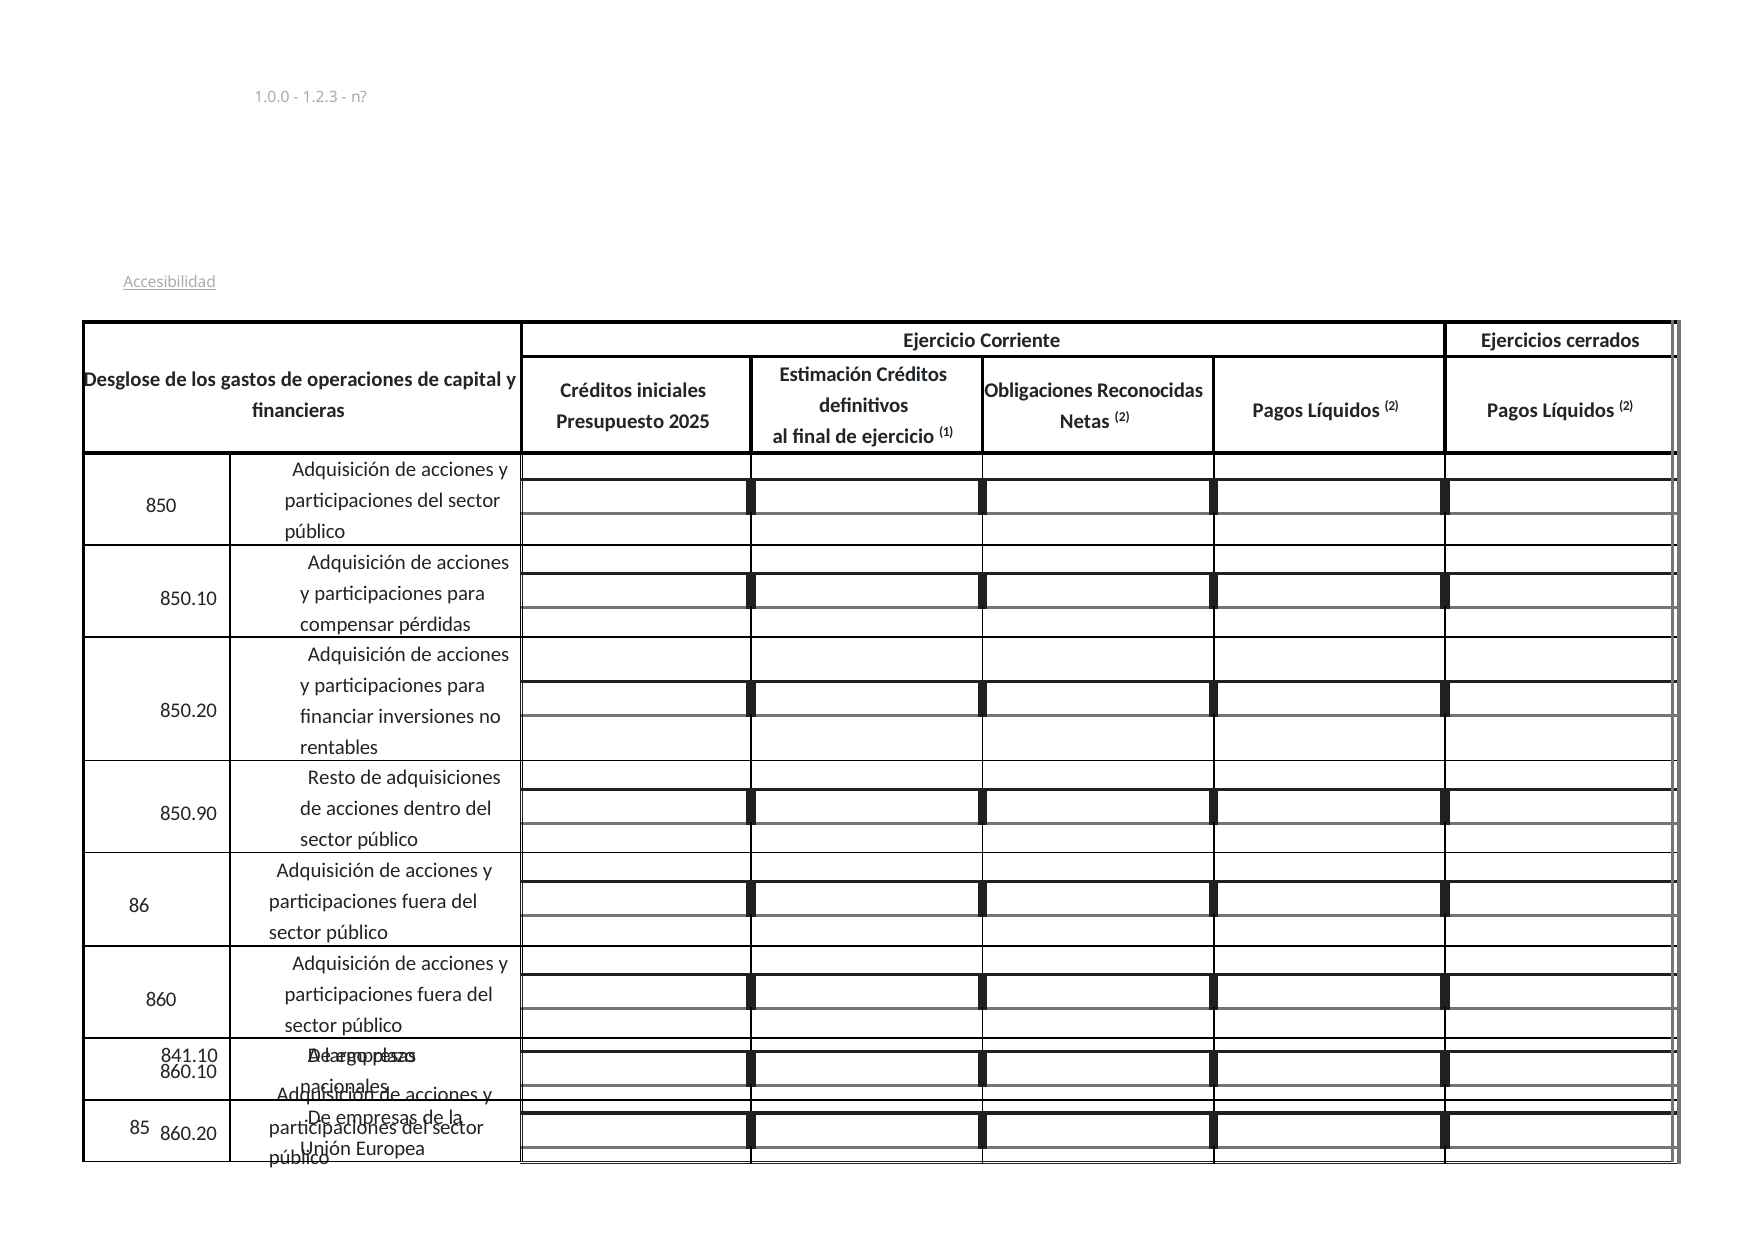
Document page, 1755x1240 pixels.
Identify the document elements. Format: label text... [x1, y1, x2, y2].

table_cell [752, 853, 982, 880]
table_cell [523, 761, 750, 787]
table_cell [523, 515, 750, 544]
table_cell [1446, 1149, 1671, 1161]
table_cell [523, 683, 746, 714]
table_cell [756, 883, 978, 914]
text 841.10 A largo plazo [161, 1045, 229, 1067]
table_cell [1215, 546, 1444, 572]
table_cell [1215, 1101, 1444, 1111]
table_cell [1215, 947, 1444, 973]
table_cell [1450, 683, 1671, 714]
table_header Desglose de los gastos de operaciones de capital y financieras [85, 324, 520, 451]
table_cell [523, 947, 750, 973]
table_cell [1450, 1053, 1671, 1084]
table_cell [987, 1115, 1209, 1146]
table_cell 850.90 [85, 761, 229, 852]
table_cell [523, 791, 746, 822]
table_cell [1446, 1010, 1671, 1037]
table_cell [752, 825, 982, 852]
table_cell [1446, 853, 1671, 880]
table_cell [523, 481, 746, 512]
text público [308, 1144, 485, 1161]
table_cell [1215, 825, 1444, 852]
table_cell [983, 1087, 1213, 1099]
table_cell [60, 272, 83, 292]
text Adquisición de acciones y [276, 1101, 492, 1107]
table_cell [521, 272, 751, 292]
table_cell [987, 883, 1209, 914]
table_cell [752, 515, 982, 544]
table_cell [983, 947, 1213, 973]
table_cell [987, 575, 1209, 606]
table_cell [1218, 883, 1440, 914]
table_cell [523, 609, 750, 636]
table_cell [751, 272, 982, 292]
table_cell 860 [85, 947, 229, 1037]
table_cell 860.10 [85, 1039, 229, 1099]
text 841.10 A largo plazo [231, 1045, 492, 1067]
table_cell 1.0.0 - 1.2.3 - n? [230, 56, 521, 135]
table_cell [756, 791, 978, 822]
table_cell [1450, 1115, 1671, 1146]
table_cell [1215, 638, 1444, 680]
table_cell [523, 853, 750, 880]
table_cell [751, 56, 982, 135]
table_cell [84, 56, 230, 135]
table_cell [1446, 717, 1671, 759]
table_cell [756, 575, 978, 606]
table_cell Obligaciones Reconocidas Netas (2) [984, 358, 1212, 451]
table_cell [1446, 1039, 1671, 1050]
table_cell [1218, 791, 1440, 822]
table_cell [1450, 976, 1671, 1007]
table_cell [523, 976, 746, 1007]
table_cell [1446, 917, 1671, 945]
table_cell [523, 455, 750, 478]
table_cell Adquisición de acciones y participaciones del sector público [231, 455, 520, 544]
table_cell [1218, 683, 1440, 714]
table_cell [1215, 455, 1444, 478]
table_cell Adquisición de acciones y participaciones para financiar inversiones no rentables [231, 638, 520, 759]
table_cell [1215, 1039, 1444, 1050]
table_header [60, 320, 82, 1161]
table_cell [1446, 947, 1671, 973]
text Adquisición de acciones y [276, 1082, 366, 1099]
table_cell [752, 917, 982, 945]
table_cell [752, 609, 982, 636]
table_cell Créditos iniciales Presupuesto 2025 [523, 358, 749, 451]
table_cell [1215, 853, 1444, 880]
table_cell [987, 976, 1209, 1007]
table_cell [1214, 56, 1445, 135]
table_cell De empresas de la Unión Europea [231, 1101, 520, 1161]
table_cell [1675, 272, 1697, 292]
table_cell [752, 1149, 982, 1161]
table_cell [1214, 272, 1445, 292]
table_cell [523, 883, 746, 914]
table_cell [752, 717, 982, 759]
table_header Ejercicio Corriente [523, 324, 1443, 355]
table_cell [1215, 609, 1444, 636]
table_header Ejercicios cerrados [1447, 324, 1671, 355]
text 85 participaciones del sector [129, 1117, 229, 1138]
table_cell [523, 1039, 750, 1050]
table_cell 850.10 [85, 546, 229, 636]
table_cell [983, 515, 1213, 544]
table_cell [1446, 609, 1671, 636]
table_cell [752, 1010, 982, 1037]
table_cell [1450, 791, 1671, 822]
table_cell [982, 56, 1214, 135]
table_cell [523, 717, 750, 759]
table_cell [1218, 1053, 1440, 1084]
table_cell [1446, 825, 1671, 852]
table_cell [1446, 515, 1671, 544]
table_cell [752, 1087, 982, 1099]
table_cell [983, 853, 1213, 880]
table_cell [523, 917, 750, 945]
table_cell De empresas nacionales [231, 1039, 520, 1099]
table_cell [1218, 976, 1440, 1007]
table_cell [756, 1053, 978, 1084]
table_header [1681, 320, 1697, 1161]
table_cell [982, 272, 1214, 292]
table_cell Adquisición de acciones y participaciones fuera del sector público [231, 947, 520, 1037]
table_cell Adquisición de acciones y participaciones para compensar pérdidas [231, 546, 520, 636]
table_cell Pagos Líquidos (2) [1215, 358, 1443, 451]
table_cell [60, 56, 83, 135]
table_cell [1215, 1010, 1444, 1037]
table_cell [523, 638, 750, 680]
table_cell [752, 1039, 982, 1050]
table_cell Pagos Líquidos (2) [1447, 358, 1671, 451]
table_cell [1218, 575, 1440, 606]
table_cell [523, 1115, 746, 1146]
table_cell Estimación Créditos definitivos al final de ejercicio (1) [753, 358, 981, 451]
table_cell [1446, 761, 1671, 787]
table_cell [1675, 56, 1697, 135]
table_cell [983, 1101, 1213, 1111]
table_cell [752, 1101, 982, 1111]
table_cell [1446, 1101, 1671, 1111]
text 85 participaciones del sector [231, 1117, 485, 1138]
table_cell [756, 976, 978, 1007]
table_cell Adquisición de acciones y participaciones fuera del sector público [231, 853, 520, 945]
table_cell 86 [85, 853, 229, 945]
table_cell Resto de adquisiciones de acciones dentro del sector público [231, 761, 520, 852]
table_cell [752, 546, 982, 572]
table_cell [1215, 761, 1444, 787]
table_cell [1215, 917, 1444, 945]
table_cell [523, 1087, 750, 1099]
table_cell [1446, 455, 1671, 478]
table_cell [987, 683, 1209, 714]
table_cell [523, 575, 746, 606]
table_cell [1215, 1087, 1444, 1099]
table_cell [752, 947, 982, 973]
table_cell [983, 609, 1213, 636]
table_cell [521, 56, 751, 135]
table_cell [983, 825, 1213, 852]
table_cell [752, 638, 982, 680]
table_cell [523, 546, 750, 572]
table_cell [987, 481, 1209, 512]
table_cell [1450, 481, 1671, 512]
table_cell [1450, 575, 1671, 606]
table_cell [230, 272, 521, 292]
table_cell [983, 761, 1213, 787]
table_cell [523, 1149, 750, 1161]
table_cell [987, 791, 1209, 822]
table_cell [1445, 272, 1675, 292]
table_cell [983, 1149, 1213, 1161]
table_cell [752, 455, 982, 478]
table_cell [983, 1010, 1213, 1037]
text Adquisición de acciones y [368, 1082, 492, 1099]
table_cell [1445, 56, 1675, 135]
table_cell [523, 1010, 750, 1037]
table_cell 850.20 [85, 638, 229, 759]
table_cell Accesibilidad [84, 272, 230, 292]
table_cell [983, 717, 1213, 759]
table_cell [752, 761, 982, 787]
table_cell [1215, 515, 1444, 544]
table_cell [987, 1053, 1209, 1084]
table_cell [983, 917, 1213, 945]
table_cell 860.20 [85, 1101, 229, 1161]
table_cell [1446, 546, 1671, 572]
table_cell [1218, 481, 1440, 512]
table_cell [983, 1039, 1213, 1050]
table_cell [523, 1053, 746, 1084]
table_cell [1215, 1149, 1444, 1161]
table_cell [1446, 638, 1671, 680]
table_cell [523, 825, 750, 852]
table_cell [983, 638, 1213, 680]
table_cell [983, 546, 1213, 572]
table_cell [1218, 1115, 1440, 1146]
table_cell 850 [85, 455, 229, 544]
table_cell [1215, 717, 1444, 759]
table_cell [1450, 883, 1671, 914]
table_cell [756, 481, 978, 512]
table_cell [756, 683, 978, 714]
table_cell [756, 1115, 978, 1146]
table_cell [1446, 1087, 1671, 1099]
table_cell [983, 455, 1213, 478]
text público [269, 1144, 302, 1161]
text público [269, 1162, 485, 1169]
table_cell [523, 1101, 750, 1111]
